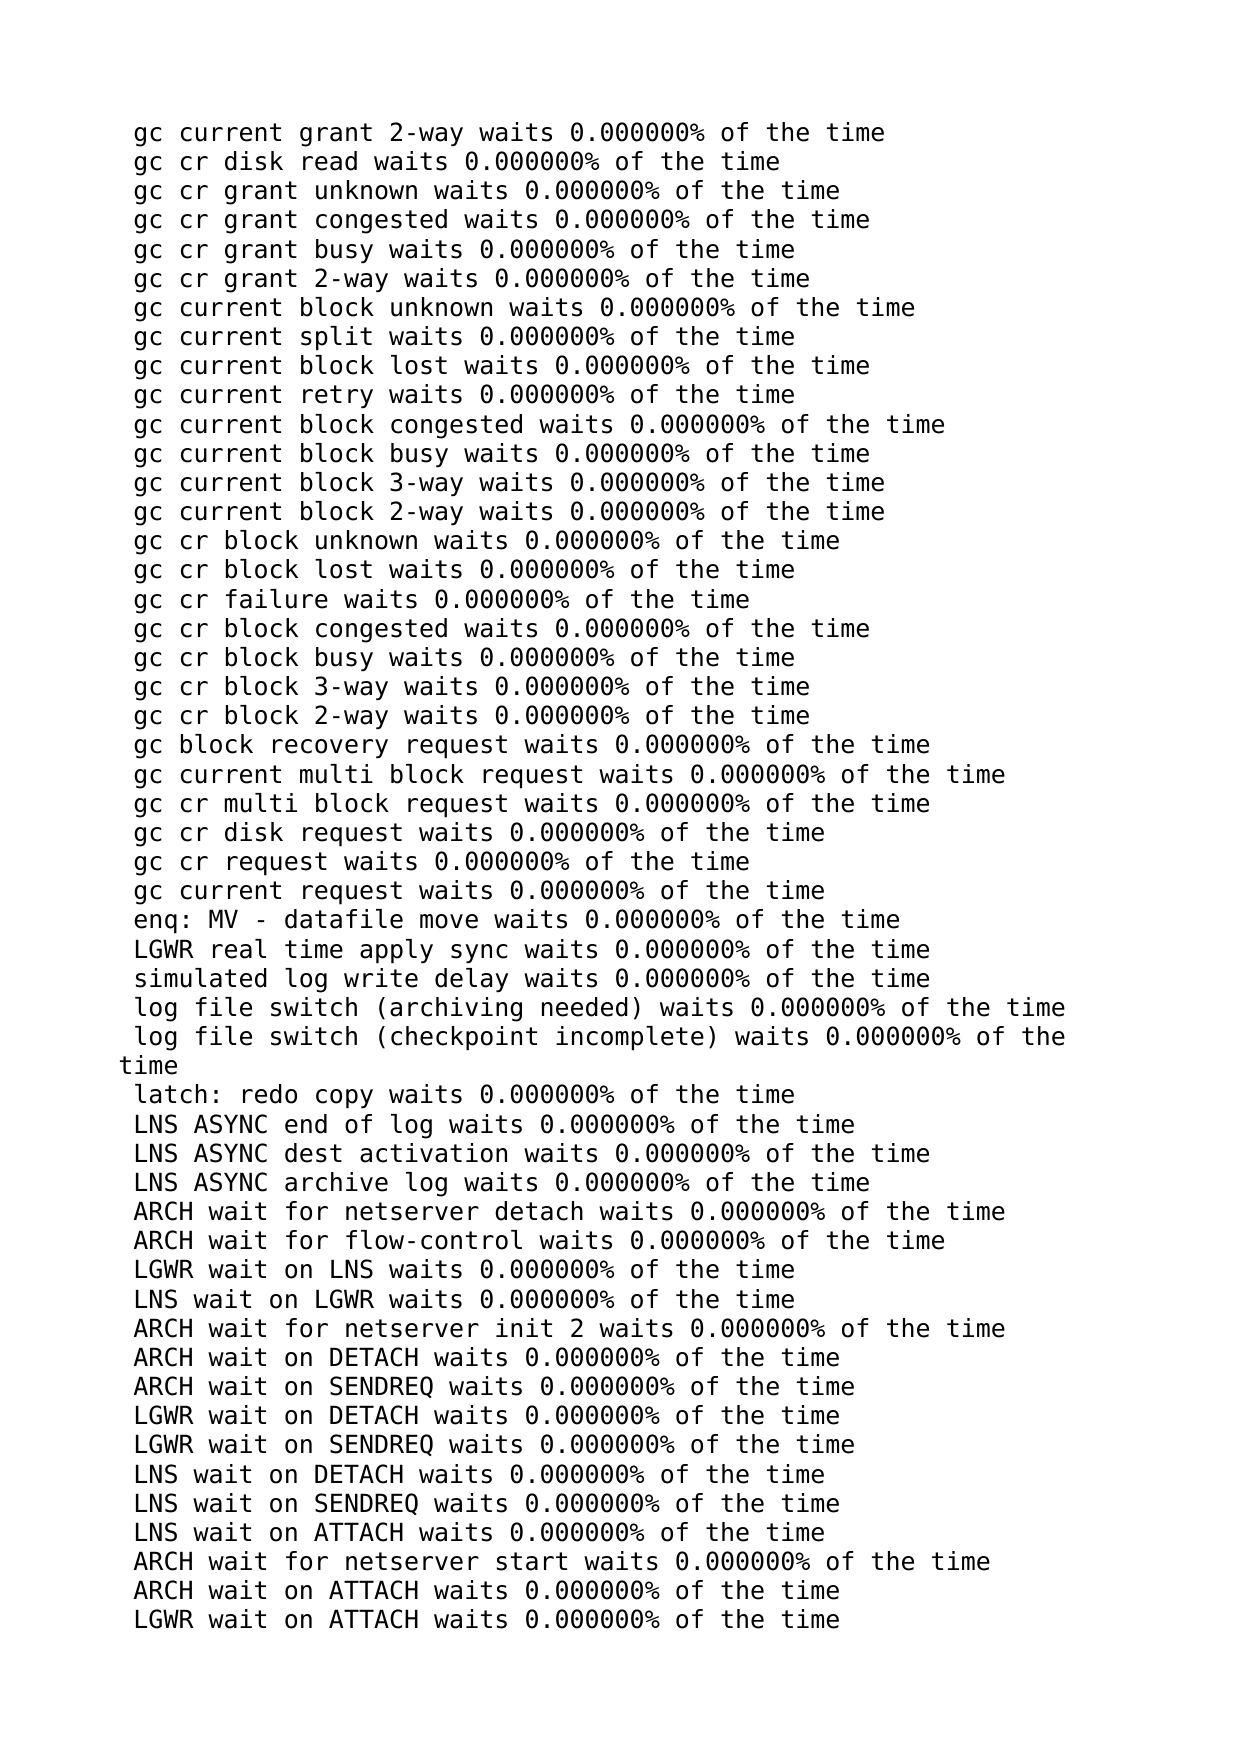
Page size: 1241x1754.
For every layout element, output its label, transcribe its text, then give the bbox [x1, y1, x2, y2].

text gc current grant 2-way waits 0.000000% of the time gc cr disk read waits 0.000000% of the time gc cr grant unknown waits 0.000000% of the time gc cr grant congested waits 0.000000% of the time gc cr grant busy waits 0.000000% of the time gc cr grant 2-way waits 0.000000% of the time gc current block unknown waits 0.000000% of the time gc current split waits 0.000000% of the time gc current block lost waits 0.000000% of the time gc current retry waits 0.000000% of the time gc current block congested waits 0.000000% of the time gc current block busy waits 0.000000% of the time gc current block 3-way waits 0.000000% of the time gc current block 2-way waits 0.000000% of the time gc cr block unknown waits 0.000000% of the time gc cr block lost waits 0.000000% of the time gc cr failure waits 0.000000% of the time gc cr block congested waits 0.000000% of the time gc cr block busy waits 0.000000% of the time gc cr block 3-way waits 0.000000% of the time gc cr block 2-way waits 0.000000% of the time gc block recovery request waits 0.000000% of the time gc current multi block request waits 0.000000% of the time gc cr multi block request waits 0.000000% of the time gc cr disk request waits 0.000000% of the time gc cr request waits 0.000000% of the time gc current request waits 0.000000% of the time enq: MV - datafile move waits 0.000000% of the time LGWR real time apply sync waits 0.000000% of the time simulated log write delay waits 0.000000% of the time log file switch (archiving needed) waits 0.000000% of the time log file switch (checkpoint incomplete) waits 0.000000% of the time latch: redo copy waits 0.000000% of the time LNS ASYNC end of log waits 0.000000% of the time LNS ASYNC dest activation waits 0.000000% of the time LNS ASYNC archive log waits 0.000000% of the time ARCH wait for netserver detach waits 0.000000% of the time ARCH wait for flow-control waits 0.000000% of the time LGWR wait on LNS waits 0.000000% of the time LNS wait on LGWR waits 0.000000% of the time ARCH wait for netserver init 2 waits 0.000000% of the time ARCH wait on DETACH waits 0.000000% of the time ARCH wait on SENDREQ waits 0.000000% of the time LGWR wait on DETACH waits 0.000000% of the time LGWR wait on SENDREQ waits 0.000000% of the time LNS wait on DETACH waits 0.000000% of the time LNS wait on SENDREQ waits 0.000000% of the time LNS wait on ATTACH waits 0.000000% of the time ARCH wait for netserver start waits 0.000000% of the time ARCH wait on ATTACH waits 0.000000% of the time LGWR wait on ATTACH waits 0.000000% of the time [118, 118, 1122, 1635]
